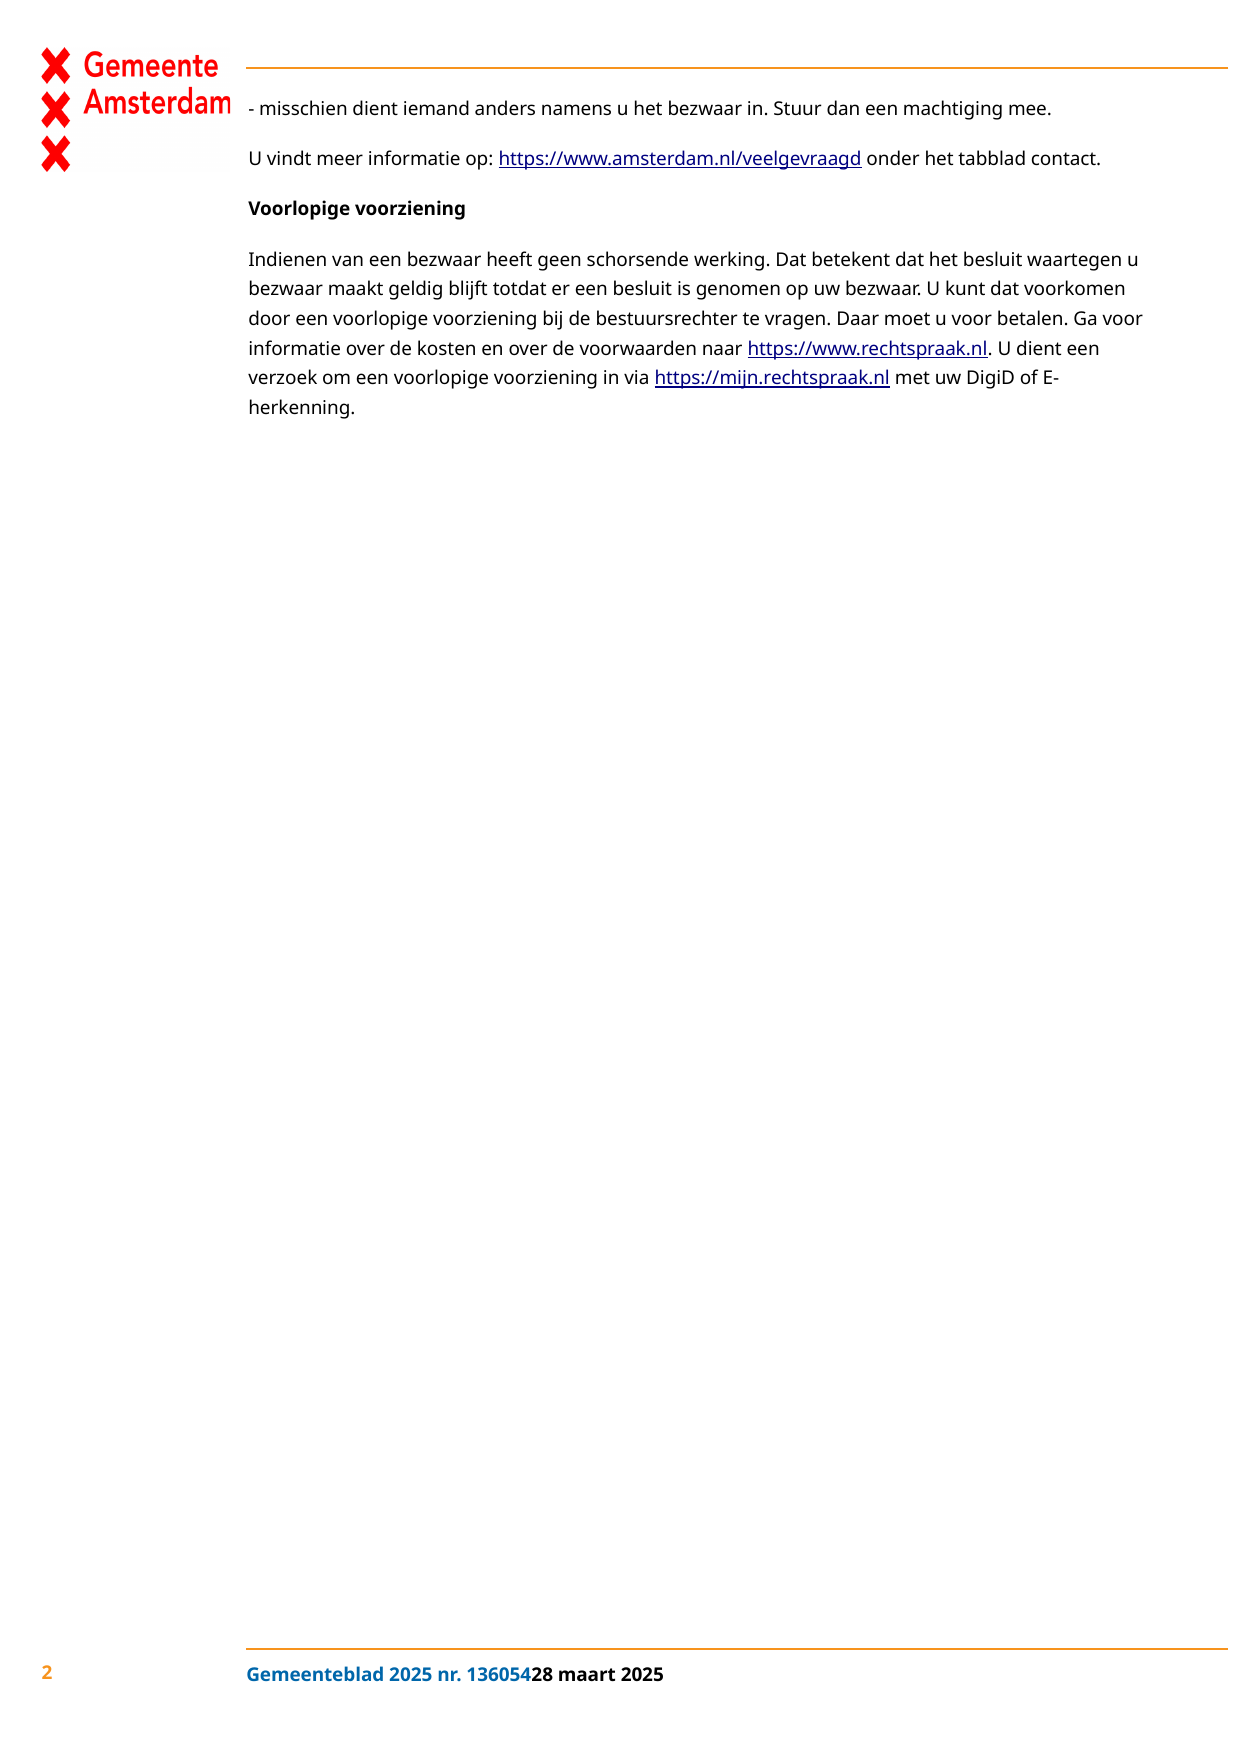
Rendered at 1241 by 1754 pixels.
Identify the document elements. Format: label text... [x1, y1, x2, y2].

text Indienen van een bezwaar heeft geen schorsende werking. Dat betekent dat het besluit waartegen u bezwaar maakt geldig blijft totdat er een besluit is genomen op uw bezwaar. U kunt dat voorkomen door een voorlopige voorziening bij de bestuursrechter te vragen. Daar moet u voor betalen. Ga voor informatie over de kosten en over de voorwaarden naar https://www.rechtspraak.nl. U dient een verzoek om een voorlopige voorziening in via https://mijn.rechtspraak.nl met uw DigiD of E-herkenning. [248, 246, 1152, 420]
text Voorlopige voorziening [248, 196, 1152, 221]
text U vindt meer informatie op: https://www.amsterdam.nl/veelgevraagd onder het tabblad contact. [248, 145, 1152, 171]
picture [41, 47, 231, 172]
text - misschien dient iemand anders namens u het bezwaar in. Stuur dan een machtiging mee. [248, 95, 1152, 121]
